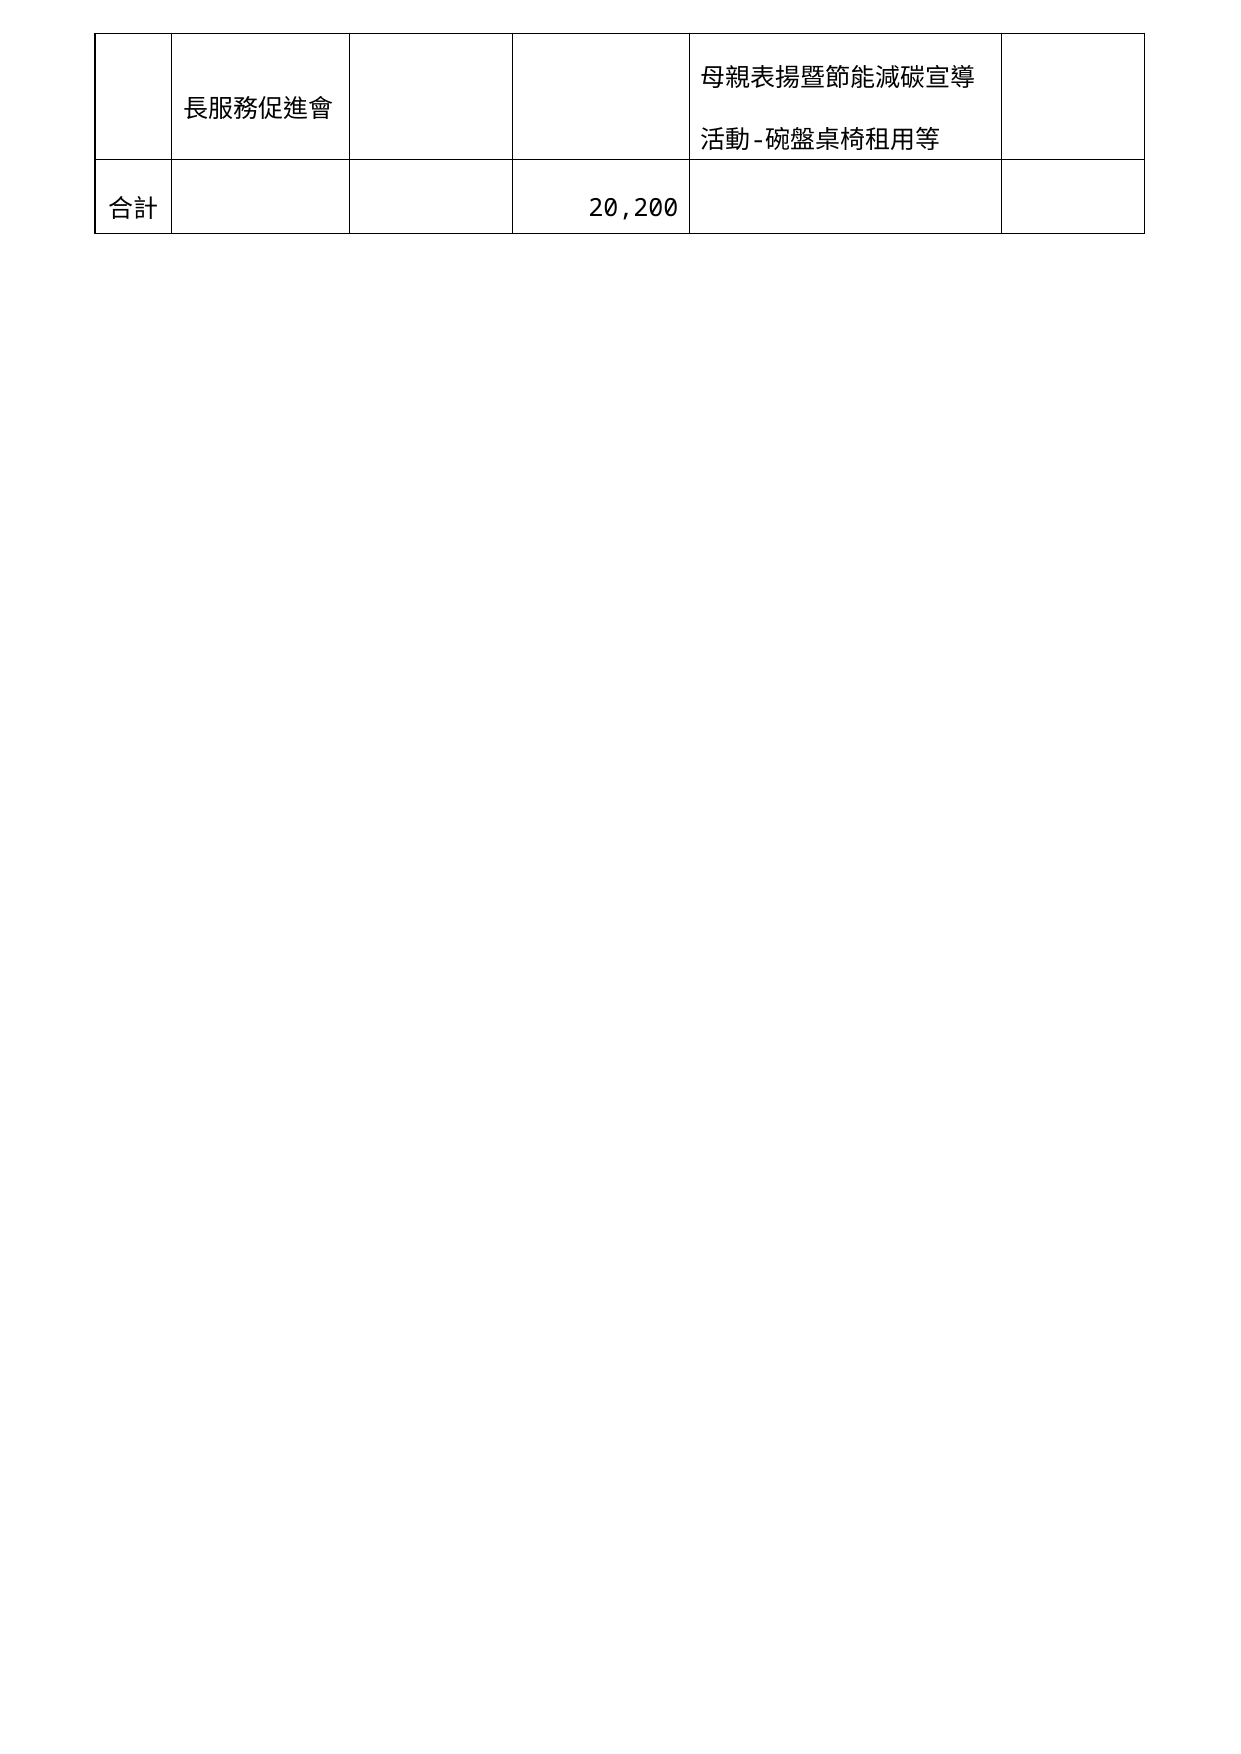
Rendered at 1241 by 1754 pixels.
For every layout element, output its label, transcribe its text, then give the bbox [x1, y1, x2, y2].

table_cell [350, 34, 512, 159]
table_cell [1002, 34, 1144, 159]
table_cell 合計 [96, 160, 171, 233]
table_cell [1002, 160, 1144, 233]
table_cell [350, 160, 512, 233]
table_cell [172, 160, 349, 233]
table_cell 長服務促進會 [172, 34, 349, 159]
table_cell 20,200 [513, 160, 689, 233]
table_cell [513, 34, 689, 159]
table_cell [96, 34, 171, 159]
table_cell 母親表揚暨節能減碳宣導活動-碗盤桌椅租用等 [690, 34, 1001, 159]
table_cell [690, 160, 1001, 233]
